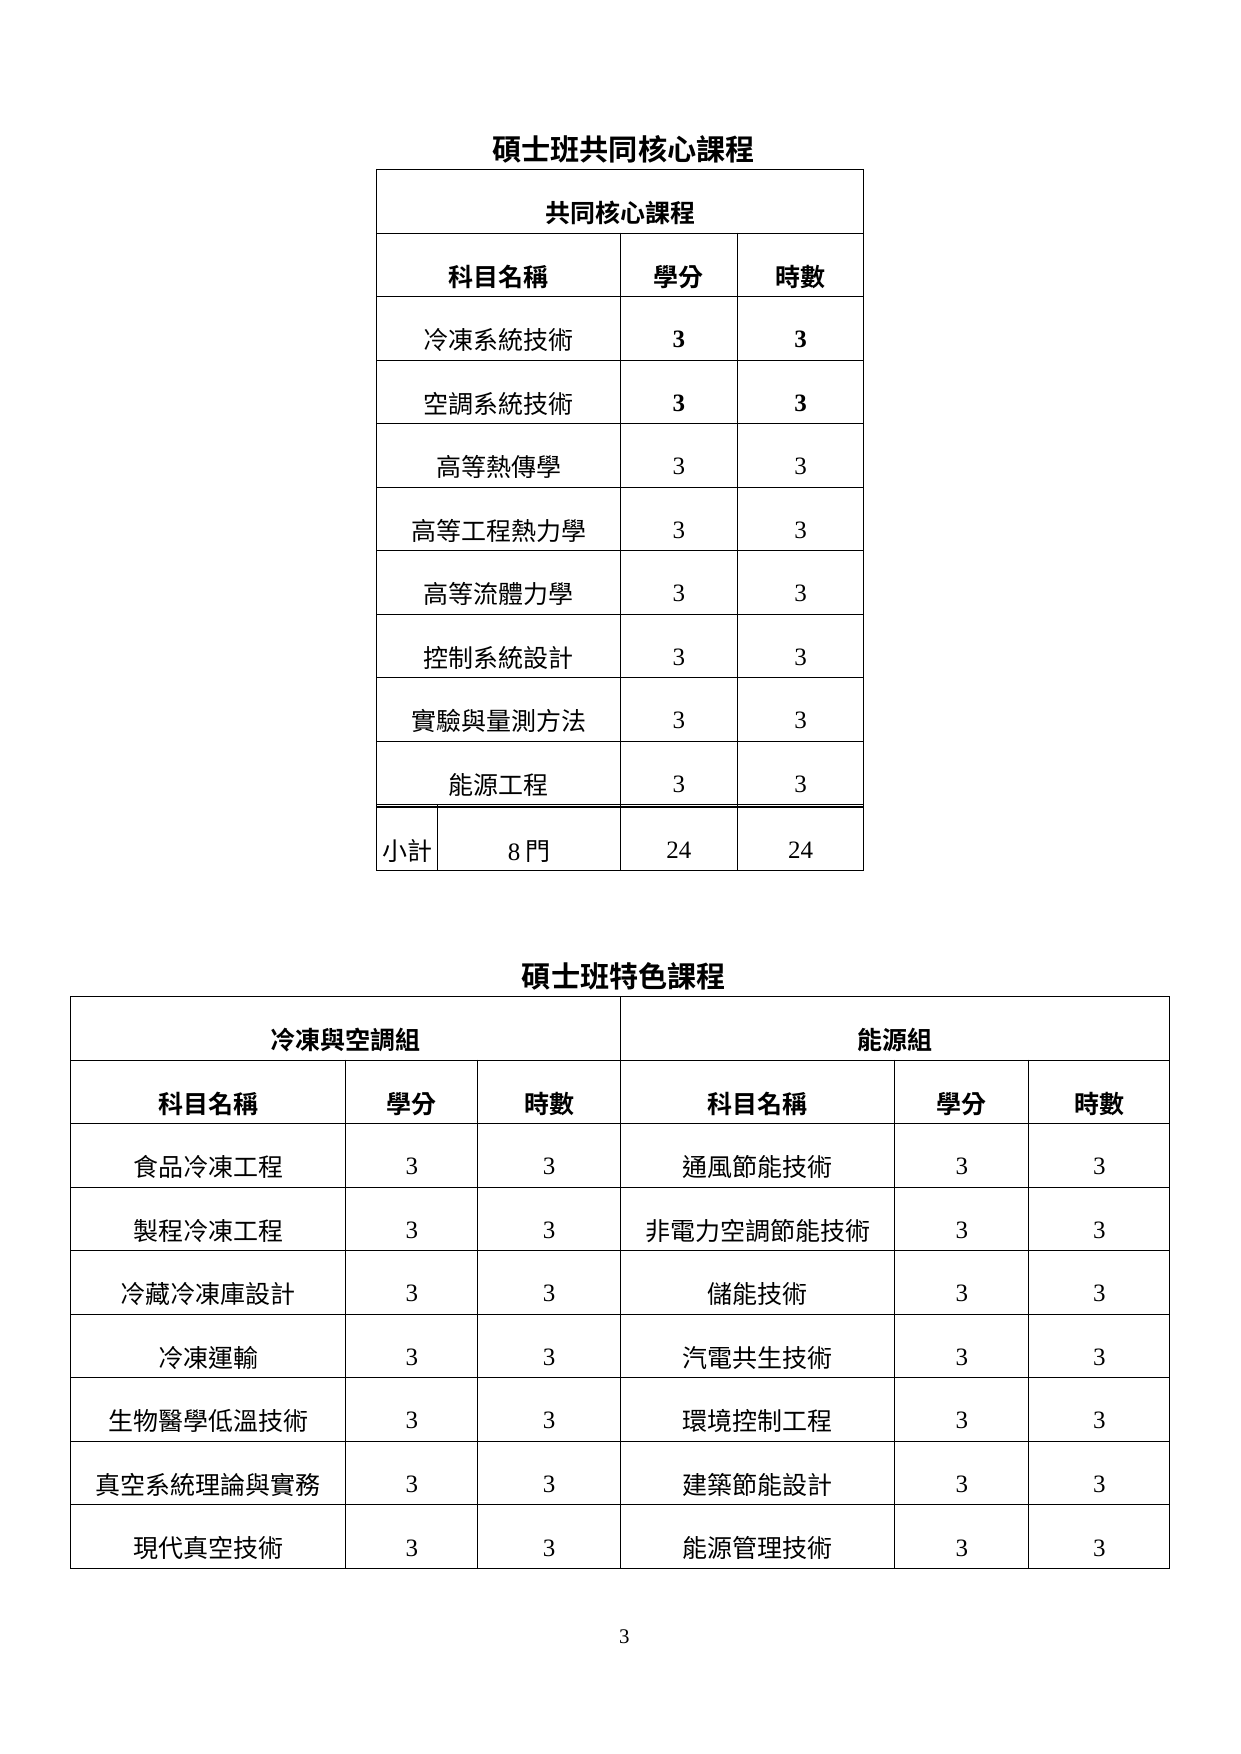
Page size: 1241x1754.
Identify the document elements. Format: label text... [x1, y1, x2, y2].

table_cell 3 [346, 1442, 477, 1504]
table_cell 3 [346, 1505, 477, 1568]
table_cell 實驗與量測方法 [377, 678, 620, 741]
table_cell 高等熱傳學 [377, 424, 620, 487]
table_cell 冷凍系統技術 [377, 297, 620, 359]
text 碩士班特色課程 [71, 933, 1169, 996]
table_cell 3 [478, 1378, 620, 1441]
table_header 能源組 [621, 997, 1169, 1059]
table_cell 學分 [346, 1061, 477, 1123]
table_cell 學分 [895, 1061, 1028, 1123]
table_cell 控制系統設計 [377, 615, 620, 677]
table_cell 3 [621, 361, 737, 423]
table_cell 3 [621, 488, 737, 550]
table_cell 8門 [438, 808, 620, 870]
table_cell 3 [738, 297, 863, 359]
table_cell 3 [621, 297, 737, 359]
table_cell 3 [1029, 1124, 1169, 1187]
table_cell 3 [478, 1505, 620, 1568]
table_cell 時數 [1029, 1061, 1169, 1123]
table_cell 3 [1029, 1251, 1169, 1314]
table_cell 現代真空技術 [71, 1505, 345, 1568]
table_cell 冷凍運輸 [71, 1315, 345, 1377]
table_cell 3 [738, 551, 863, 614]
table_cell 通風節能技術 [621, 1124, 894, 1187]
table_header 冷凍與空調組 [71, 997, 620, 1059]
table_cell 汽電共生技術 [621, 1315, 894, 1377]
text 碩士班共同核心課程 [71, 106, 1169, 169]
table_cell 3 [1029, 1378, 1169, 1441]
table_cell 3 [1029, 1442, 1169, 1504]
table_cell 3 [895, 1505, 1028, 1568]
table_cell 3 [738, 678, 863, 741]
table_cell 能源工程 [377, 742, 620, 804]
table_cell 3 [895, 1442, 1028, 1504]
table_cell 3 [895, 1378, 1028, 1441]
table_cell 小計 [377, 808, 437, 870]
table_header 共同核心課程 [377, 170, 863, 232]
table_cell 科目名稱 [377, 234, 620, 296]
table_cell 環境控制工程 [621, 1378, 894, 1441]
table_cell 3 [1029, 1505, 1169, 1568]
table_cell 製程冷凍工程 [71, 1188, 345, 1250]
table_cell 3 [621, 615, 737, 677]
table_cell 時數 [738, 234, 863, 296]
table_cell 3 [478, 1188, 620, 1250]
table_cell 3 [738, 615, 863, 677]
table_cell 3 [738, 742, 863, 804]
table_cell 真空系統理論與實務 [71, 1442, 345, 1504]
table_cell 3 [621, 551, 737, 614]
table_cell 3 [895, 1124, 1028, 1187]
table_cell 3 [346, 1124, 477, 1187]
table_cell 儲能技術 [621, 1251, 894, 1314]
table_cell 3 [621, 678, 737, 741]
table_cell 3 [621, 742, 737, 804]
table_cell 3 [478, 1442, 620, 1504]
table_cell 科目名稱 [621, 1061, 894, 1123]
table_cell 學分 [621, 234, 737, 296]
table_cell 非電力空調節能技術 [621, 1188, 894, 1250]
table_cell 3 [895, 1251, 1028, 1314]
table_cell 科目名稱 [71, 1061, 345, 1123]
table_cell 3 [895, 1315, 1028, 1377]
table_cell 3 [1029, 1188, 1169, 1250]
table_cell 冷藏冷凍庫設計 [71, 1251, 345, 1314]
table_cell 24 [738, 808, 863, 870]
table_cell 食品冷凍工程 [71, 1124, 345, 1187]
table_cell 3 [738, 424, 863, 487]
table_cell 3 [346, 1315, 477, 1377]
table_cell 時數 [478, 1061, 620, 1123]
table_cell 3 [621, 424, 737, 487]
table_cell 3 [895, 1188, 1028, 1250]
table_cell 3 [738, 488, 863, 550]
table_cell 生物醫學低溫技術 [71, 1378, 345, 1441]
table_cell 3 [1029, 1315, 1169, 1377]
table_cell 高等工程熱力學 [377, 488, 620, 550]
table_cell 24 [621, 808, 737, 870]
table_cell 3 [346, 1188, 477, 1250]
table_cell 3 [478, 1315, 620, 1377]
table_cell 3 [478, 1251, 620, 1314]
table_cell 建築節能設計 [621, 1442, 894, 1504]
table_cell 3 [346, 1251, 477, 1314]
table_cell 3 [478, 1124, 620, 1187]
table_cell 3 [346, 1378, 477, 1441]
table_cell 能源管理技術 [621, 1505, 894, 1568]
table_cell 空調系統技術 [377, 361, 620, 423]
table_cell 3 [738, 361, 863, 423]
table_cell 高等流體力學 [377, 551, 620, 614]
